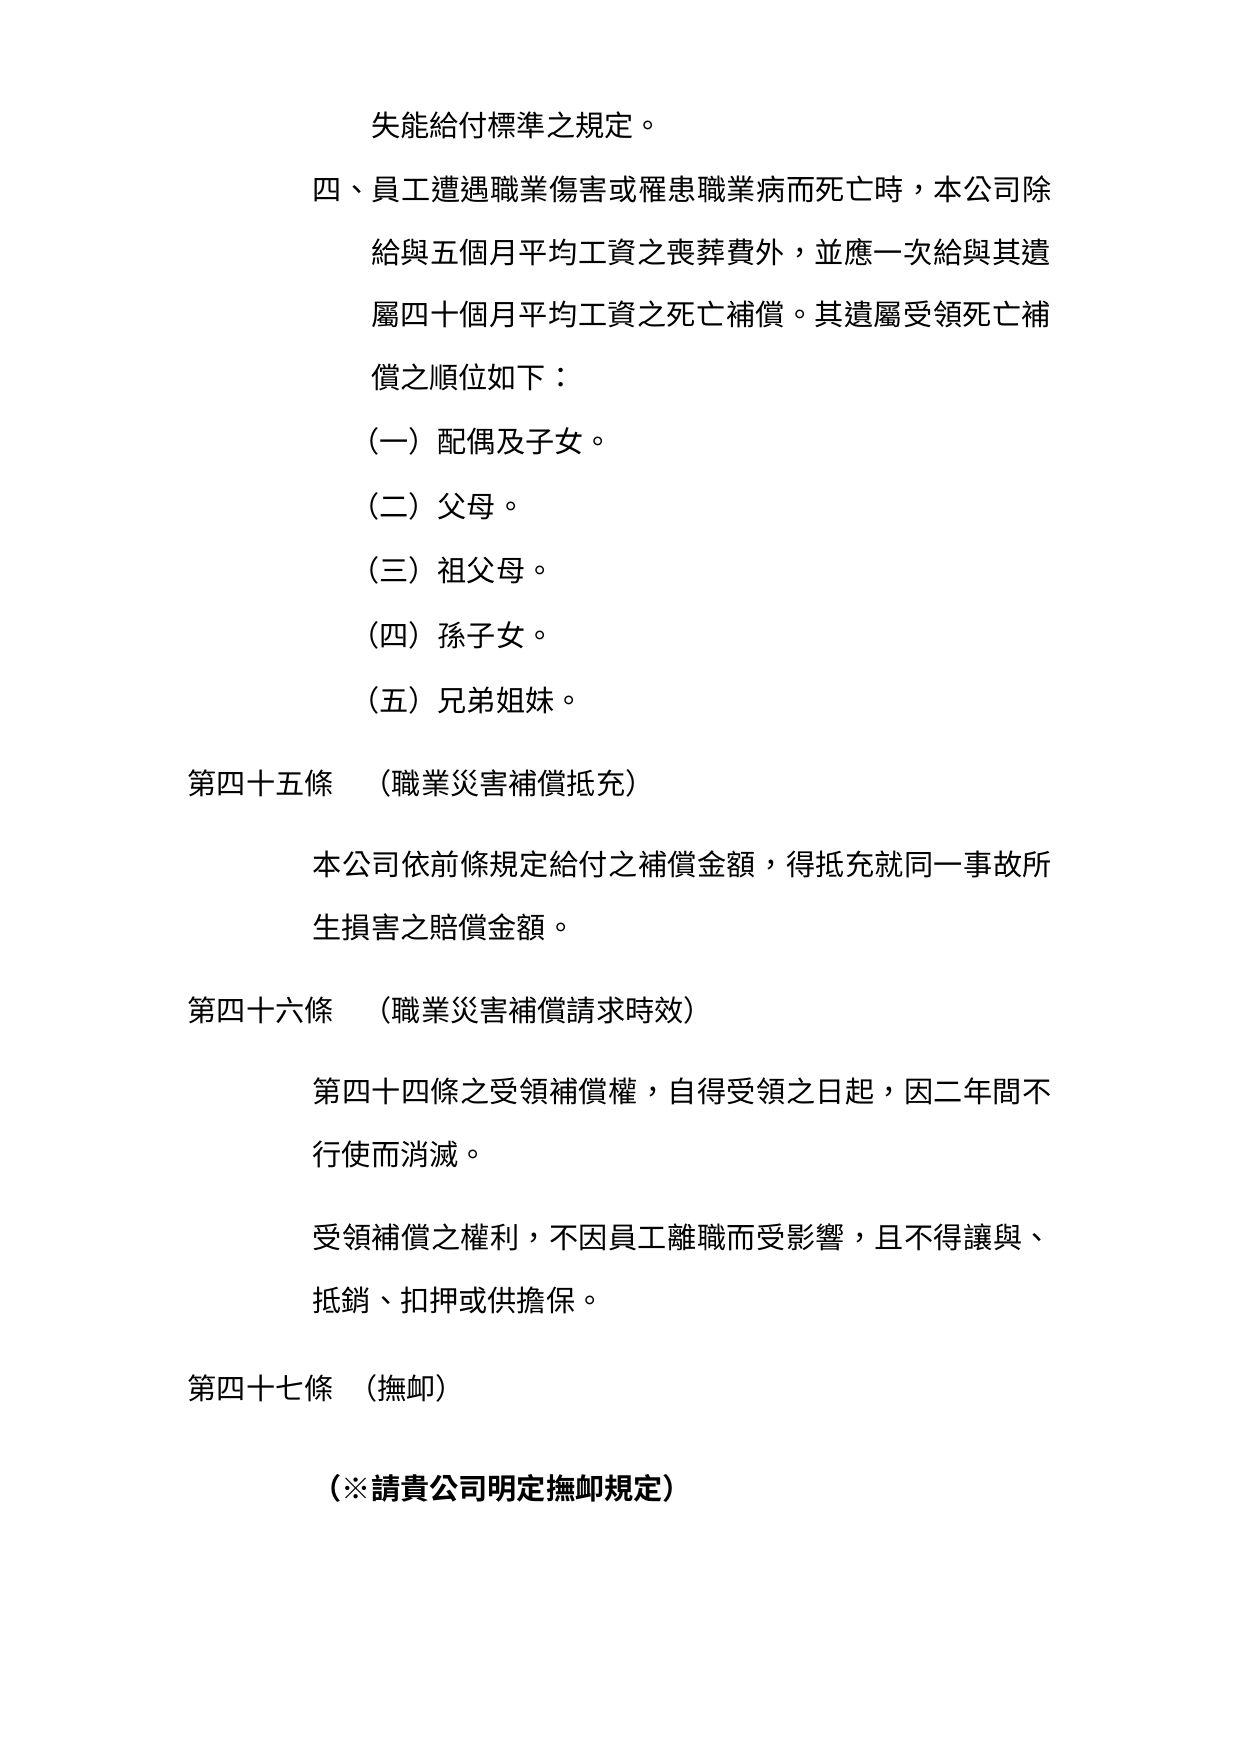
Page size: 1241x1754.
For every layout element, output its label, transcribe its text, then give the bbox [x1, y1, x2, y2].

text （三）祖父母。 [350, 527, 1053, 590]
text 四、員工遭遇職業傷害或罹患職業病而死亡時，本公司除給與五個月平均工資之喪葬費外，並應一次給與其遺屬四十個月平均工資之死亡補償。其遺屬受領死亡補償之順位如下： [312, 146, 1053, 396]
text 失能給付標準之規定。 [312, 82, 1053, 144]
text 第四十六條 （職業災害補償請求時效） [187, 967, 1053, 1029]
text （一）配偶及子女。 [350, 398, 1053, 461]
text 第四十七條 （撫卹） [187, 1345, 1053, 1408]
text 受領補償之權利，不因員工離職而受影響，且不得讓與、抵銷、扣押或供擔保。 [312, 1194, 1053, 1319]
text （二）父母。 [350, 463, 1053, 525]
text 本公司依前條規定給付之補償金額，得抵充就同一事故所生損害之賠償金額。 [312, 821, 1053, 946]
text 第四十四條之受領補償權，自得受領之日起，因二年間不行使而消滅。 [312, 1048, 1053, 1173]
text （四）孫子女。 [350, 592, 1053, 654]
text （五）兄弟姐妹。 [350, 657, 1053, 719]
text （※請貴公司明定撫卹規定） [312, 1445, 1053, 1508]
text 第四十五條 （職業災害補償抵充） [187, 740, 1053, 802]
